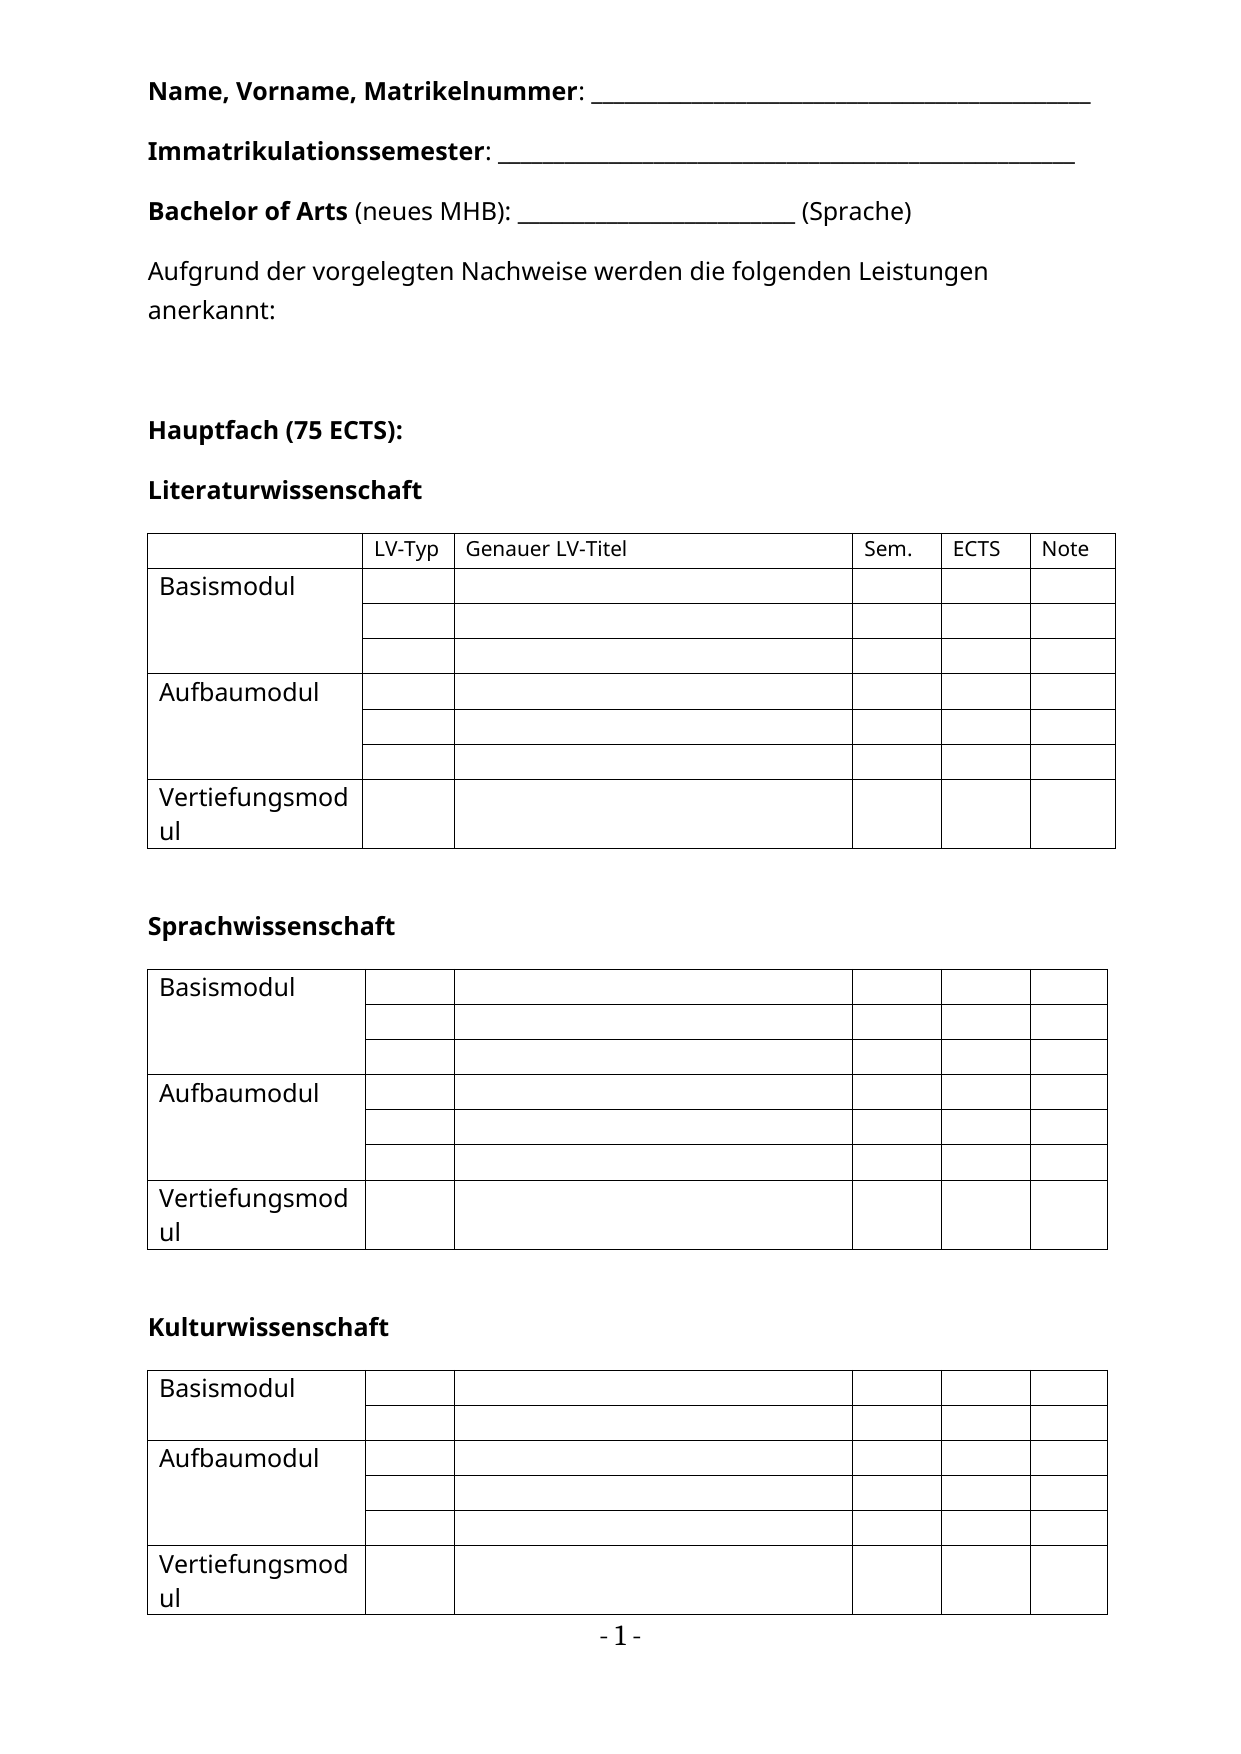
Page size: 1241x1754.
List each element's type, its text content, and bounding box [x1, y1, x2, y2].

table_cell [942, 1040, 1030, 1074]
table_header Genauer LV-Titel [455, 534, 852, 568]
table_cell Vertiefungsmodul [148, 1181, 365, 1249]
table_cell [455, 1110, 852, 1144]
table_header [853, 1371, 941, 1405]
table_cell [366, 1181, 454, 1249]
table_header [455, 970, 852, 1004]
table_cell [455, 1406, 852, 1440]
table_cell [455, 1476, 852, 1510]
table_cell [942, 710, 1030, 743]
table_cell [366, 1511, 454, 1545]
table_cell Vertiefungsmodul [148, 1546, 365, 1614]
text Name, Vorname, Matrikelnummer: _____________________________________________ [148, 74, 1093, 108]
table_header [942, 970, 1030, 1004]
table_cell [1031, 780, 1115, 848]
table_cell [363, 674, 454, 708]
text Kulturwissenschaft [148, 1310, 1093, 1344]
table_cell [1031, 569, 1115, 603]
table_cell [366, 1406, 454, 1440]
table_cell [455, 1511, 852, 1545]
table_cell [363, 710, 454, 743]
table_cell [363, 745, 454, 779]
table_cell [455, 745, 852, 779]
table_header [366, 970, 454, 1004]
table_cell [853, 1005, 941, 1039]
table_cell [853, 1181, 941, 1249]
table_cell [455, 1181, 852, 1249]
table_cell [455, 1040, 852, 1074]
table_cell [942, 780, 1030, 848]
table_cell [942, 639, 1030, 673]
table_cell [853, 604, 941, 638]
table_cell [942, 1181, 1030, 1249]
table_header [1031, 970, 1107, 1004]
table_cell [942, 1145, 1030, 1179]
table_cell [853, 780, 941, 848]
table_cell [942, 1110, 1030, 1144]
table_cell [1031, 1181, 1107, 1249]
text Literaturwissenschaft [148, 473, 1093, 507]
table_header [148, 534, 362, 568]
table_header [1031, 1371, 1107, 1405]
table_cell [455, 1075, 852, 1109]
table_cell [1031, 1110, 1107, 1144]
table_cell [363, 780, 454, 848]
table_cell Vertiefungsmodul [148, 780, 362, 848]
table_cell [455, 569, 852, 603]
table_cell [853, 1406, 941, 1440]
table_cell Basismodul [148, 569, 362, 673]
table_cell [455, 1005, 852, 1039]
table_header LV-Typ [363, 534, 454, 568]
table_cell [853, 1511, 941, 1545]
table_cell [853, 1441, 941, 1475]
table_cell [366, 1005, 454, 1039]
table_cell [1031, 1040, 1107, 1074]
table_cell [1031, 710, 1115, 743]
table_cell [1031, 1511, 1107, 1545]
table_cell [853, 1110, 941, 1144]
table_cell [363, 604, 454, 638]
table_cell [1031, 1546, 1107, 1614]
table_header Basismodul [148, 1371, 365, 1440]
table_cell [853, 1040, 941, 1074]
table_cell [1031, 1406, 1107, 1440]
text Aufgrund der vorgelegten Nachweise werden die folgenden Leistungen anerkannt: [148, 254, 1093, 327]
table_cell [1031, 1476, 1107, 1510]
table_cell [853, 1476, 941, 1510]
table_cell [853, 639, 941, 673]
table_cell [455, 1441, 852, 1475]
table_header [853, 970, 941, 1004]
table_cell [1031, 745, 1115, 779]
table_cell [1031, 1075, 1107, 1109]
table_cell [455, 710, 852, 743]
table_cell [853, 674, 941, 708]
table_cell [853, 745, 941, 779]
table_cell [366, 1040, 454, 1074]
table_cell [942, 745, 1030, 779]
table_header Note [1031, 534, 1115, 568]
table_cell [366, 1075, 454, 1109]
table_cell [942, 1406, 1030, 1440]
table_cell [942, 569, 1030, 603]
table_cell [363, 639, 454, 673]
table_header ECTS [942, 534, 1030, 568]
table_cell [853, 569, 941, 603]
table_cell Aufbaumodul [148, 1075, 365, 1179]
table_cell [942, 1441, 1030, 1475]
table_cell [942, 1005, 1030, 1039]
table_cell [942, 1511, 1030, 1545]
table_cell [366, 1546, 454, 1614]
table_header [366, 1371, 454, 1405]
table_cell [366, 1110, 454, 1144]
text Hauptfach (75 ECTS): [148, 413, 1093, 447]
table_header [455, 1371, 852, 1405]
table_cell [942, 1075, 1030, 1109]
table_cell Aufbaumodul [148, 674, 362, 779]
table_cell Aufbaumodul [148, 1441, 365, 1545]
table_cell [455, 674, 852, 708]
table_cell [455, 639, 852, 673]
table_cell [1031, 674, 1115, 708]
table_cell [1031, 1005, 1107, 1039]
table_cell [853, 1546, 941, 1614]
table_header Sem. [853, 534, 941, 568]
table_cell [942, 604, 1030, 638]
table_cell [942, 674, 1030, 708]
table_cell [853, 1075, 941, 1109]
table_cell [455, 1546, 852, 1614]
table_cell [942, 1546, 1030, 1614]
text Sprachwissenschaft [148, 909, 1093, 943]
table_cell [942, 1476, 1030, 1510]
table_cell [366, 1441, 454, 1475]
table_cell [455, 604, 852, 638]
table_cell [1031, 639, 1115, 673]
table_cell [455, 780, 852, 848]
table_cell [366, 1476, 454, 1510]
table_header [942, 1371, 1030, 1405]
table_header Basismodul [148, 970, 365, 1074]
table_cell [363, 569, 454, 603]
table_cell [455, 1145, 852, 1179]
table_cell [853, 710, 941, 743]
text Immatrikulationssemester: ____________________________________________________ [148, 134, 1093, 168]
table_cell [366, 1145, 454, 1179]
text Bachelor of Arts (neues MHB): _________________________ (Sprache) [148, 194, 1093, 228]
table_cell [1031, 1145, 1107, 1179]
table_cell [1031, 1441, 1107, 1475]
table_cell [1031, 604, 1115, 638]
table_cell [853, 1145, 941, 1179]
